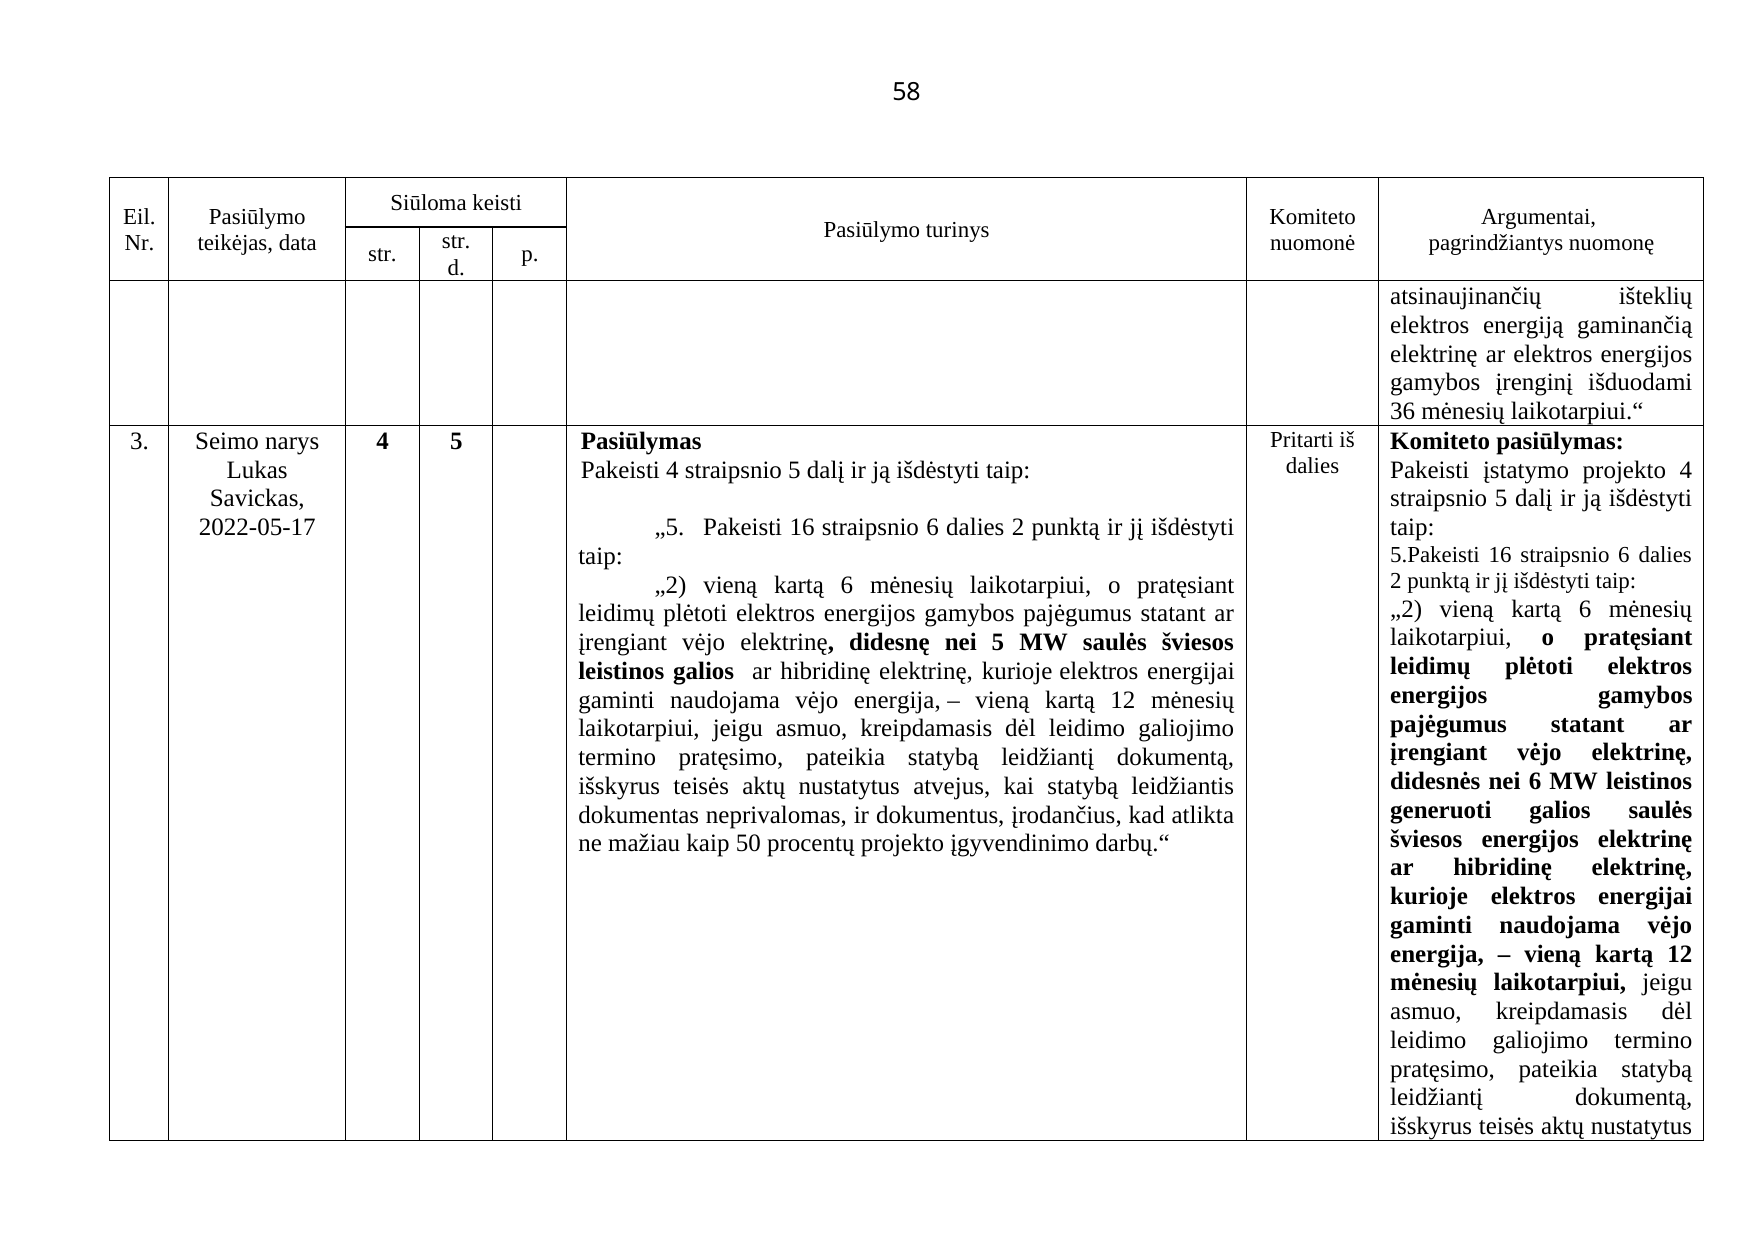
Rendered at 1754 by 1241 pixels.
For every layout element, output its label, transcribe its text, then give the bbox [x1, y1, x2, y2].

table_cell [493, 426, 566, 1140]
table_header Komiteto nuomonė [1247, 178, 1378, 280]
table_cell [1247, 281, 1378, 425]
table_header Siūloma keisti [346, 178, 566, 226]
table_cell p. [493, 228, 566, 280]
table_cell Pritarti iš dalies [1247, 426, 1378, 1140]
table_header Argumentai, pagrindžiantys nuomonę [1379, 178, 1703, 280]
table_cell 4 [346, 426, 419, 1140]
table_cell str. d. [420, 228, 492, 280]
table_cell [346, 281, 419, 425]
table_cell [110, 281, 168, 425]
table_cell [420, 281, 492, 425]
table_cell Seimo narys Lukas Savickas, 2022-05-17 [169, 426, 345, 1140]
table_header Pasiūlymo teikėjas, data [169, 178, 345, 280]
table_cell Komiteto pasiūlymas: Pakeisti įstatymo projekto 4 straipsnio 5 dalį ir ją išdėstyti taip: 5.Pakeisti 16 straipsnio 6 dalies 2 punktą ir jį išdėstyti taip: „2) vieną kartą 6 mėnesių laikotarpiui, o pratęsiant leidimų plėtoti elektros energijos gamybos pajėgumus statant ar įrengiant vėjo elektrinę, didesnės nei 6 MW leistinos generuoti galios saulės šviesos energijos elektrinę ar hibridinę elektrinę, kurioje elektros energijai gaminti naudojama vėjo energija, – vieną kartą 12 mėnesių laikotarpiui, jeigu asmuo, kreipdamasis dėl leidimo galiojimo termino pratęsimo, pateikia statybą leidžiantį dokumentą, išskyrus teisės aktų nustatytus [1379, 426, 1703, 1140]
table_cell 3. [110, 426, 168, 1140]
table_cell atsinaujinančių išteklių elektros energiją gaminančią elektrinę ar elektros energijos gamybos įrenginį išduodami 36 mėnesių laikotarpiui.“ [1379, 281, 1703, 425]
table_cell [567, 281, 1246, 425]
table_header Pasiūlymo turinys [567, 178, 1246, 280]
table_cell str. [346, 228, 419, 280]
table_cell [169, 281, 345, 425]
table_cell [493, 281, 566, 425]
table_cell 5 [420, 426, 492, 1140]
table_header Eil. Nr. [110, 178, 168, 280]
table_cell Pasiūlymas Pakeisti 4 straipsnio 5 dalį ir ją išdėstyti taip: „5. Pakeisti 16 straipsnio 6 dalies 2 punktą ir jį išdėstyti taip: „2) vieną kartą 6 mėnesių laikotarpiui, o pratęsiant leidimų plėtoti elektros energijos gamybos pajėgumus statant ar įrengiant vėjo elektrinę, didesnę nei 5 MW saulės šviesos leistinos galios ar hibridinę elektrinę, kurioje elektros energijai gaminti naudojama vėjo energija, – vieną kartą 12 mėnesių laikotarpiui, jeigu asmuo, kreipdamasis dėl leidimo galiojimo termino pratęsimo, pateikia statybą leidžiantį dokumentą, išskyrus teisės aktų nustatytus atvejus, kai statybą leidžiantis dokumentas neprivalomas, ir dokumentus, įrodančius, kad atlikta ne mažiau kaip 50 procentų projekto įgyvendinimo darbų.“ [567, 426, 1246, 1140]
